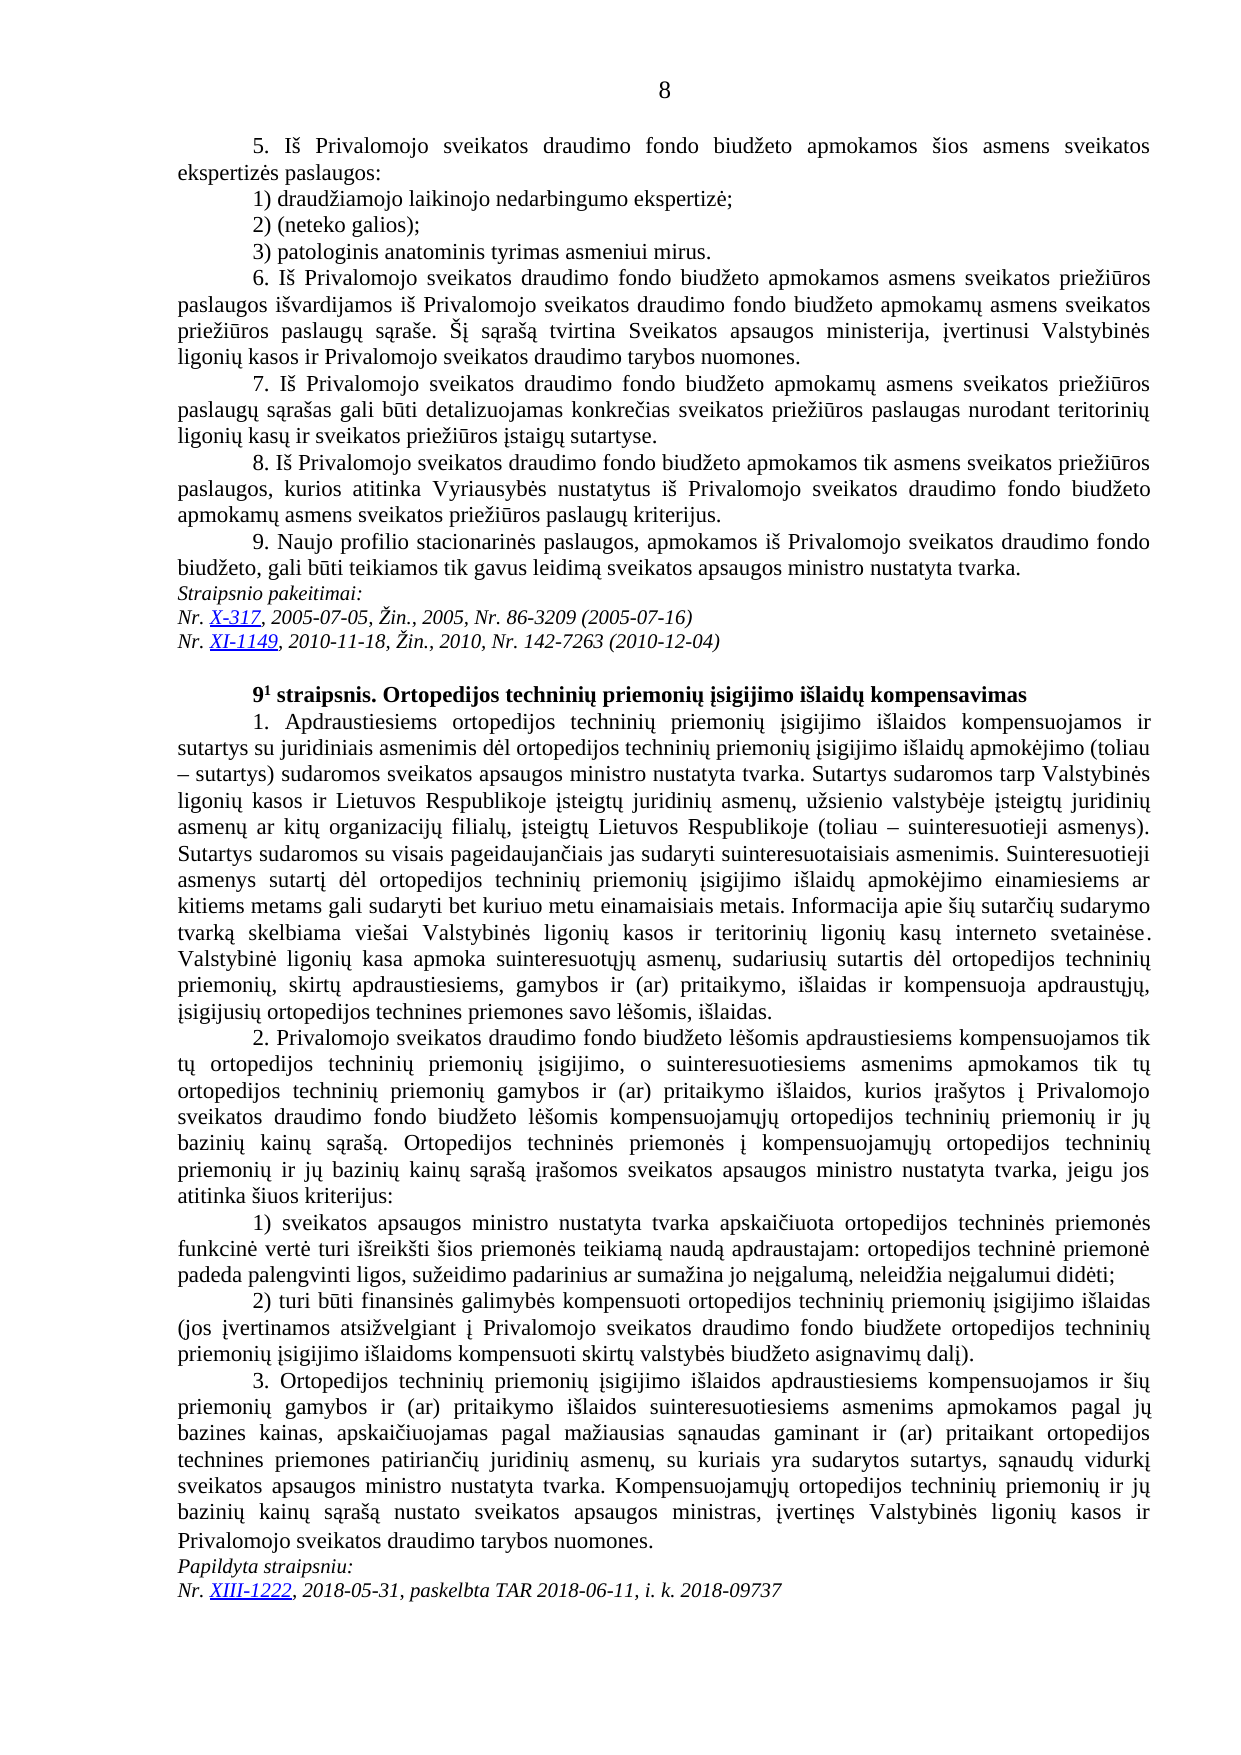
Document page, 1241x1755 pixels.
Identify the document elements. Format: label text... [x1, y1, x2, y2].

text 1) draudžiamojo laikinojo nedarbingumo ekspertizė; [177, 185, 1152, 212]
text 8. Iš Privalomojo sveikatos draudimo fondo biudžeto apmokamos tik asmens sveikatos priežiūros paslaugos, kurios atitinka Vyriausybės nustatytus iš Privalomojo sveikatos draudimo fondo biudžeto apmokamų asmens sveikatos priežiūros paslaugų kriterijus. [177, 449, 1152, 528]
text 3) patologinis anatominis tyrimas asmeniui mirus. [177, 238, 1152, 264]
text Nr. XIII-1222, 2018-05-31, paskelbta TAR 2018-06-11, i. k. 2018-09737 [177, 1578, 1152, 1602]
text 6. Iš Privalomojo sveikatos draudimo fondo biudžeto apmokamos asmens sveikatos priežiūros paslaugos išvardijamos iš Privalomojo sveikatos draudimo fondo biudžeto apmokamų asmens sveikatos priežiūros paslaugų sąraše. Šį sąrašą tvirtina Sveikatos apsaugos ministerija, įvertinusi Valstybinės ligonių kasos ir Privalomojo sveikatos draudimo tarybos nuomones. [177, 264, 1152, 370]
text 2) (neteko galios); [177, 212, 1152, 238]
text 1. Apdraustiesiems ortopedijos techninių priemonių įsigijimo išlaidos kompensuojamos ir sutartys su juridiniais asmenimis dėl ortopedijos techninių priemonių įsigijimo išlaidų apmokėjimo (toliau – sutartys) sudaromos sveikatos apsaugos ministro nustatyta tvarka. Sutartys sudaromos tarp Valstybinės ligonių kasos ir Lietuvos Respublikoje įsteigtų juridinių asmenų, užsienio valstybėje įsteigtų juridinių asmenų ar kitų organizacijų filialų, įsteigtų Lietuvos Respublikoje (toliau – suinteresuotieji asmenys). Sutartys sudaromos su visais pageidaujančiais jas sudaryti suinteresuotaisiais asmenimis. Suinteresuotieji asmenys sutartį dėl ortopedijos techninių priemonių įsigijimo išlaidų apmokėjimo einamiesiems ar kitiems metams gali sudaryti bet kuriuo metu einamaisiais metais. Informacija apie šių sutarčių sudarymo tvarką skelbiama viešai Valstybinės ligonių kasos ir teritorinių ligonių kasų interneto svetainėse. Valstybinė ligonių kasa apmoka suinteresuotųjų asmenų, sudariusių sutartis dėl ortopedijos techninių priemonių, skirtų apdraustiesiems, gamybos ir (ar) pritaikymo, išlaidas ir kompensuoja apdraustųjų, įsigijusių ortopedijos technines priemones savo lėšomis, išlaidas. [177, 708, 1152, 1024]
text 2) turi būti finansinės galimybės kompensuoti ortopedijos techninių priemonių įsigijimo išlaidas (jos įvertinamos atsižvelgiant į Privalomojo sveikatos draudimo fondo biudžete ortopedijos techninių priemonių įsigijimo išlaidoms kompensuoti skirtų valstybės biudžeto asignavimų dalį). [177, 1288, 1152, 1367]
text Straipsnio pakeitimai: [177, 581, 1152, 604]
text 1) sveikatos apsaugos ministro nustatyta tvarka apskaičiuota ortopedijos techninės priemonės funkcinė vertė turi išreikšti šios priemonės teikiamą naudą apdraustajam: ortopedijos techninė priemonė padeda palengvinti ligos, sužeidimo padarinius ar sumažina jo neįgalumą, neleidžia neįgalumui didėti; [177, 1208, 1152, 1288]
text 5. Iš Privalomojo sveikatos draudimo fondo biudžeto apmokamos šios asmens sveikatos ekspertizės paslaugos: [177, 132, 1152, 185]
text 3. Ortopedijos techninių priemonių įsigijimo išlaidos apdraustiesiems kompensuojamos ir šių priemonių gamybos ir (ar) pritaikymo išlaidos suinteresuotiesiems asmenims apmokamos pagal jų bazines kainas, apskaičiuojamas pagal mažiausias sąnaudas gaminant ir (ar) pritaikant ortopedijos technines priemones patiriančių juridinių asmenų, su kuriais yra sudarytos sutartys, sąnaudų vidurkį sveikatos apsaugos ministro nustatyta tvarka. Kompensuojamųjų ortopedijos techninių priemonių ir jų bazinių kainų sąrašą nustato sveikatos apsaugos ministras, įvertinęs Valstybinės ligonių kasos ir Privalomojo sveikatos draudimo tarybos nuomones. [177, 1367, 1152, 1553]
text 91 straipsnis. Ortopedijos techninių priemonių įsigijimo išlaidų kompensavimas [177, 681, 1152, 708]
text Nr. X-317, 2005-07-05, Žin., 2005, Nr. 86-3209 (2005-07-16) [177, 604, 1152, 629]
text Papildyta straipsniu: [177, 1553, 1152, 1578]
text 2. Privalomojo sveikatos draudimo fondo biudžeto lėšomis apdraustiesiems kompensuojamos tik tų ortopedijos techninių priemonių įsigijimo, o suinteresuotiesiems asmenims apmokamos tik tų ortopedijos techninių priemonių gamybos ir (ar) pritaikymo išlaidos, kurios įrašytos į Privalomojo sveikatos draudimo fondo biudžeto lėšomis kompensuojamųjų ortopedijos techninių priemonių ir jų bazinių kainų sąrašą. Ortopedijos techninės priemonės į kompensuojamųjų ortopedijos techninių priemonių ir jų bazinių kainų sąrašą įrašomos sveikatos apsaugos ministro nustatyta tvarka, jeigu jos atitinka šiuos kriterijus: [177, 1024, 1152, 1208]
text 9. Naujo profilio stacionarinės paslaugos, apmokamos iš Privalomojo sveikatos draudimo fondo biudžeto, gali būti teikiamos tik gavus leidimą sveikatos apsaugos ministro nustatyta tvarka. [177, 528, 1152, 581]
text Nr. XI-1149, 2010-11-18, Žin., 2010, Nr. 142-7263 (2010-12-04) [177, 629, 1152, 653]
text 7. Iš Privalomojo sveikatos draudimo fondo biudžeto apmokamų asmens sveikatos priežiūros paslaugų sąrašas gali būti detalizuojamas konkrečias sveikatos priežiūros paslaugas nurodant teritorinių ligonių kasų ir sveikatos priežiūros įstaigų sutartyse. [177, 370, 1152, 449]
